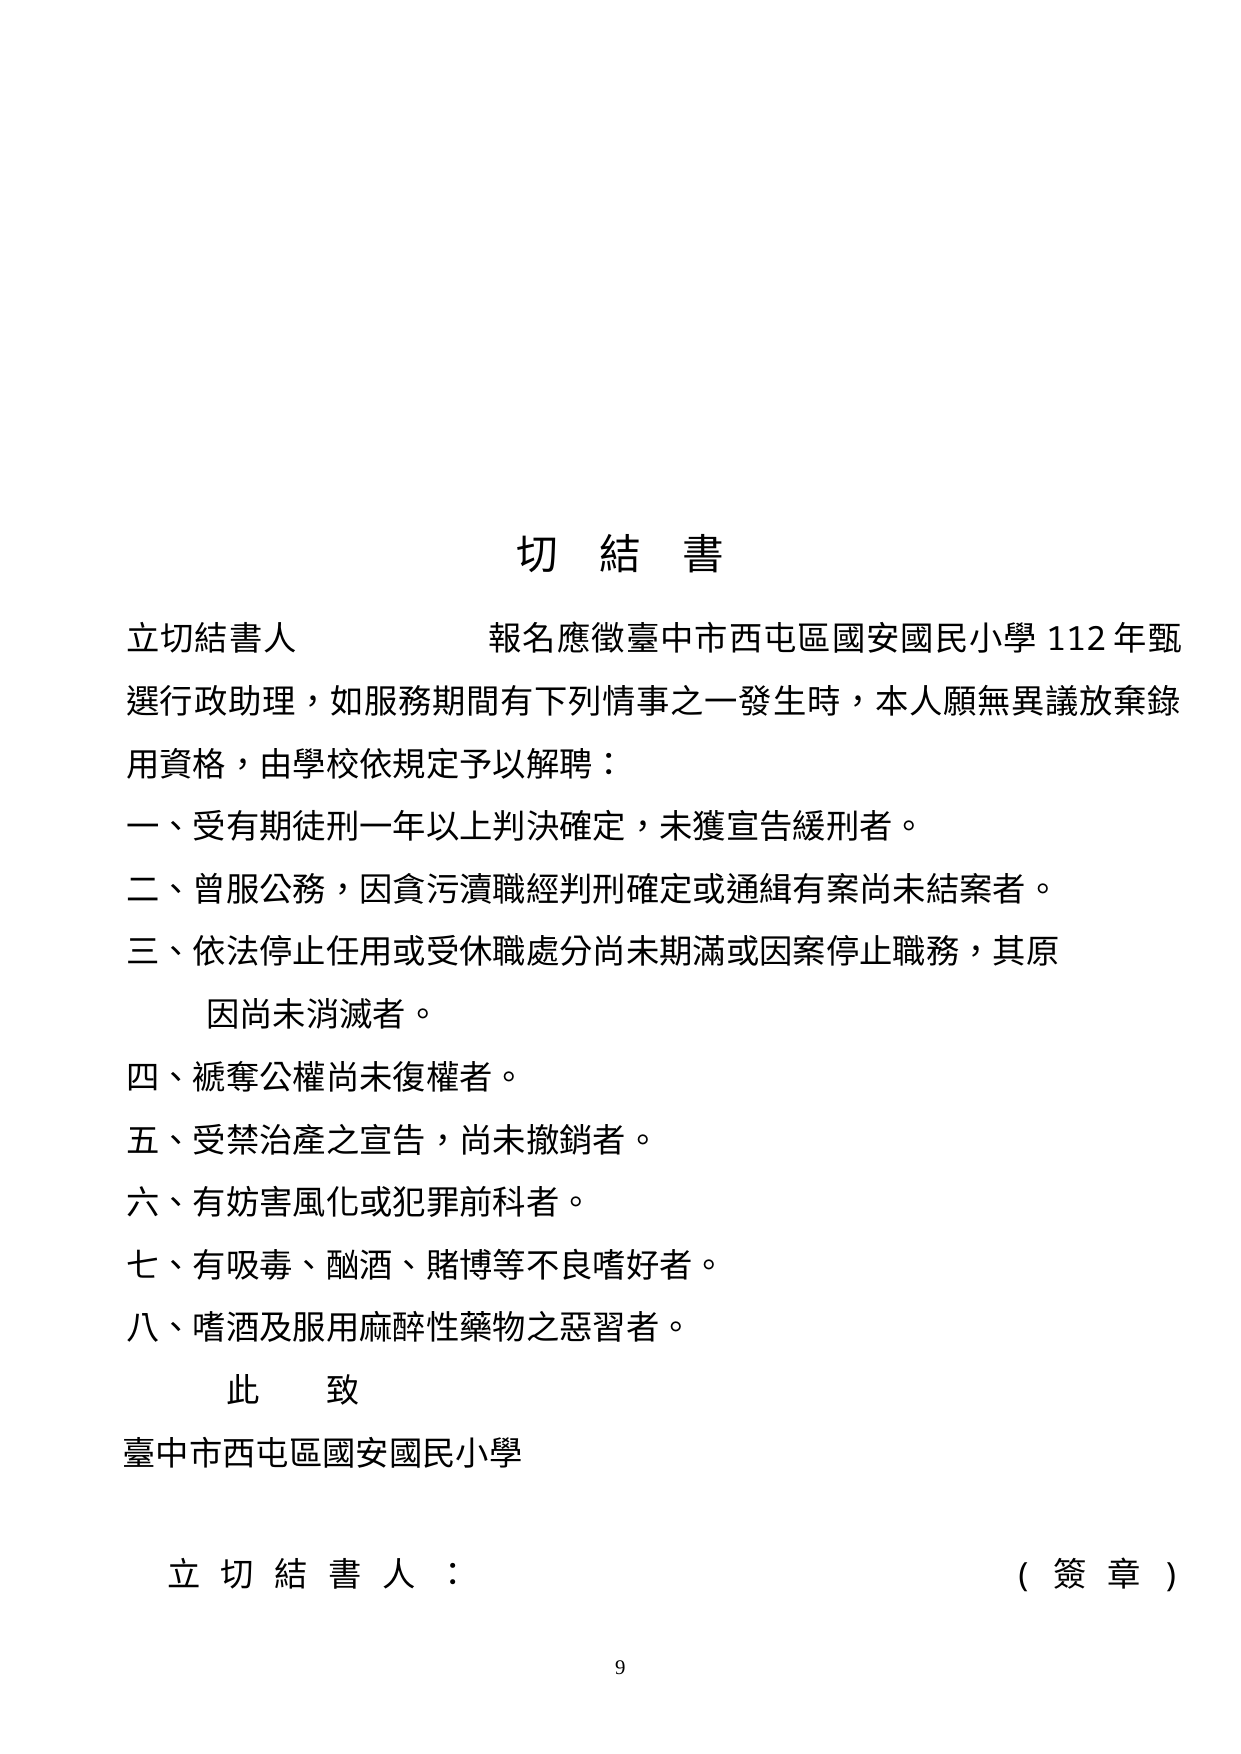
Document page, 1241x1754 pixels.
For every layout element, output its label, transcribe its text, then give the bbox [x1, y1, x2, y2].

text 立切結書人： (簽章) [59, 1548, 1181, 1596]
text 因尚未消滅者。 [126, 988, 1181, 1036]
text 二、曾服公務，因貪污瀆職經判刑確定或通緝有案尚未結案者。 [126, 863, 1181, 911]
text 八、嗜酒及服用麻醉性藥物之惡習者。 [126, 1301, 1181, 1349]
text 七、有吸毒、酗酒、賭博等不良嗜好者。 [126, 1238, 1181, 1287]
text 三、依法停止任用或受休職處分尚未期滿或因案停止職務，其原 [126, 925, 1181, 973]
text 臺中市西屯區國安國民小學 [59, 1426, 1181, 1474]
text 切 結 書 [59, 521, 1181, 581]
text 一、受有期徒刑一年以上判決確定，未獲宣告緩刑者。 [126, 800, 1181, 848]
text 六、有妨害風化或犯罪前科者。 [126, 1176, 1181, 1224]
text 五、受禁治產之宣告，尚未撤銷者。 [126, 1113, 1181, 1162]
text 此 致 [59, 1364, 1181, 1412]
text 立切結書人 報名應徵臺中市西屯區國安國民小學112年甄選行政助理，如服務期間有下列情事之一發生時，本人願無異議放棄錄用資格，由學校依規定予以解聘： [126, 612, 1181, 786]
text 四、褫奪公權尚未復權者。 [126, 1051, 1181, 1099]
